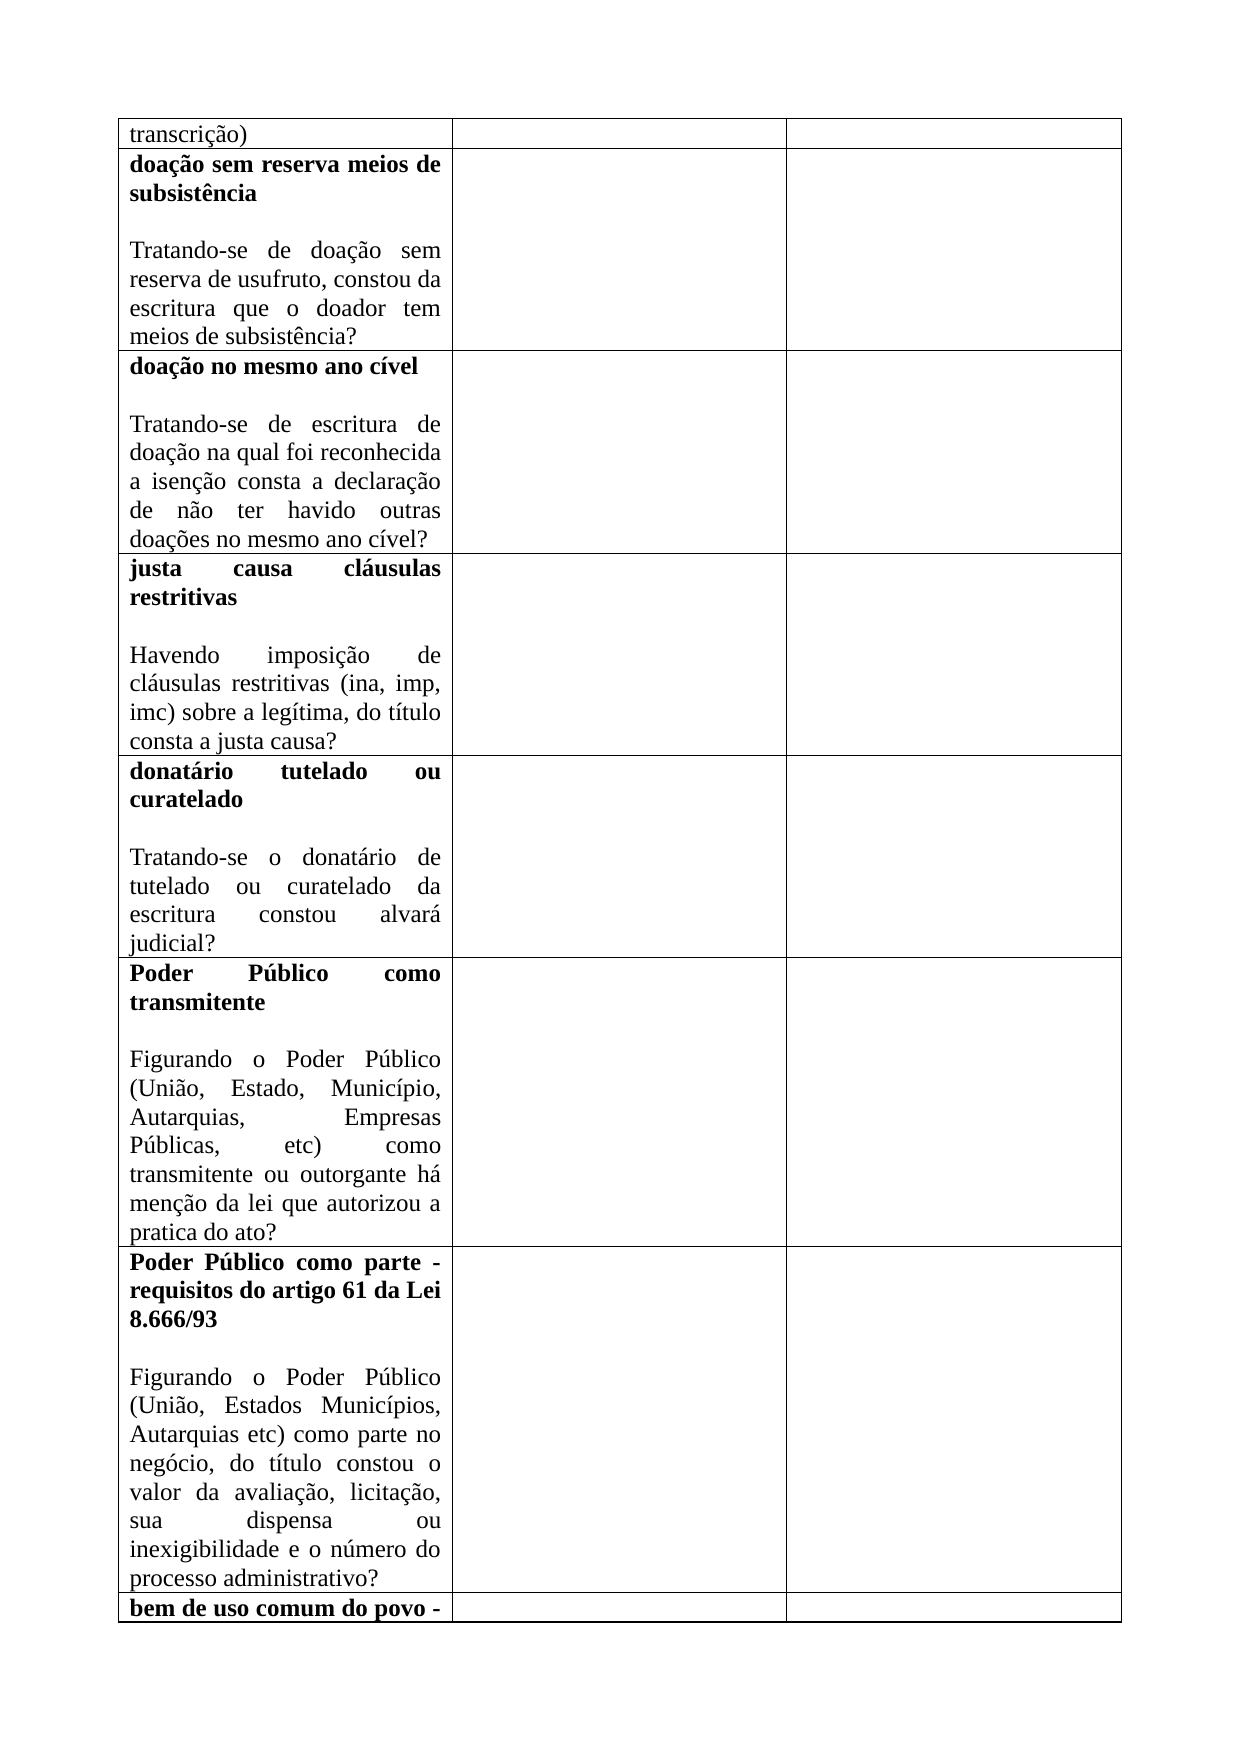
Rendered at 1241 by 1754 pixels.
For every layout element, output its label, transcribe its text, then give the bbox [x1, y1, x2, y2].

table_cell [787, 1593, 1121, 1621]
table_cell [453, 756, 786, 957]
table_cell [453, 958, 786, 1246]
table_cell justa causa cláusulas restritivas Havendo imposição de cláusulas restritivas (ina, imp, imc) sobre a legítima, do título consta a justa causa? [119, 554, 452, 755]
table_cell [787, 351, 1121, 552]
table_cell Poder Público como parte - requisitos do artigo 61 da Lei 8.666/93 Figurando o Poder Público (União, Estados Municípios, Autarquias etc) como parte no negócio, do título constou o valor da avaliação, licitação, sua dispensa ou inexigibilidade e o número do processo administrativo? [119, 1247, 452, 1592]
table_cell Poder Público como transmitente Figurando o Poder Público (União, Estado, Município, Autarquias, Empresas Públicas, etc) como transmitente ou outorgante há menção da lei que autorizou a pratica do ato? [119, 958, 452, 1246]
table_cell [453, 1247, 786, 1592]
table_cell bem de uso comum do povo [119, 1593, 452, 1621]
table_cell [453, 1593, 786, 1621]
table_cell [787, 554, 1121, 755]
table_cell [453, 149, 786, 350]
table_cell doação sem reserva meios de subsistência Tratando-se de doação sem reserva de usufruto, constou da escritura que o doador tem meios de subsistência? [119, 149, 452, 350]
table_cell transcrição) [119, 119, 452, 148]
table_cell [453, 351, 786, 552]
table_cell donatário tutelado ou curatelado Tratando-se o donatário de tutelado ou curatelado da escritura constou alvará judicial? [119, 756, 452, 957]
table_cell [787, 149, 1121, 350]
table_cell [787, 756, 1121, 957]
table_cell [787, 1247, 1121, 1592]
table_cell [787, 119, 1121, 148]
table_cell [453, 119, 786, 148]
table_cell doação no mesmo ano cível Tratando-se de escritura de doação na qual foi reconhecida a isenção consta a declaração de não ter havido outras doações no mesmo ano cível? [119, 351, 452, 552]
table_cell [453, 554, 786, 755]
table_cell [787, 958, 1121, 1246]
